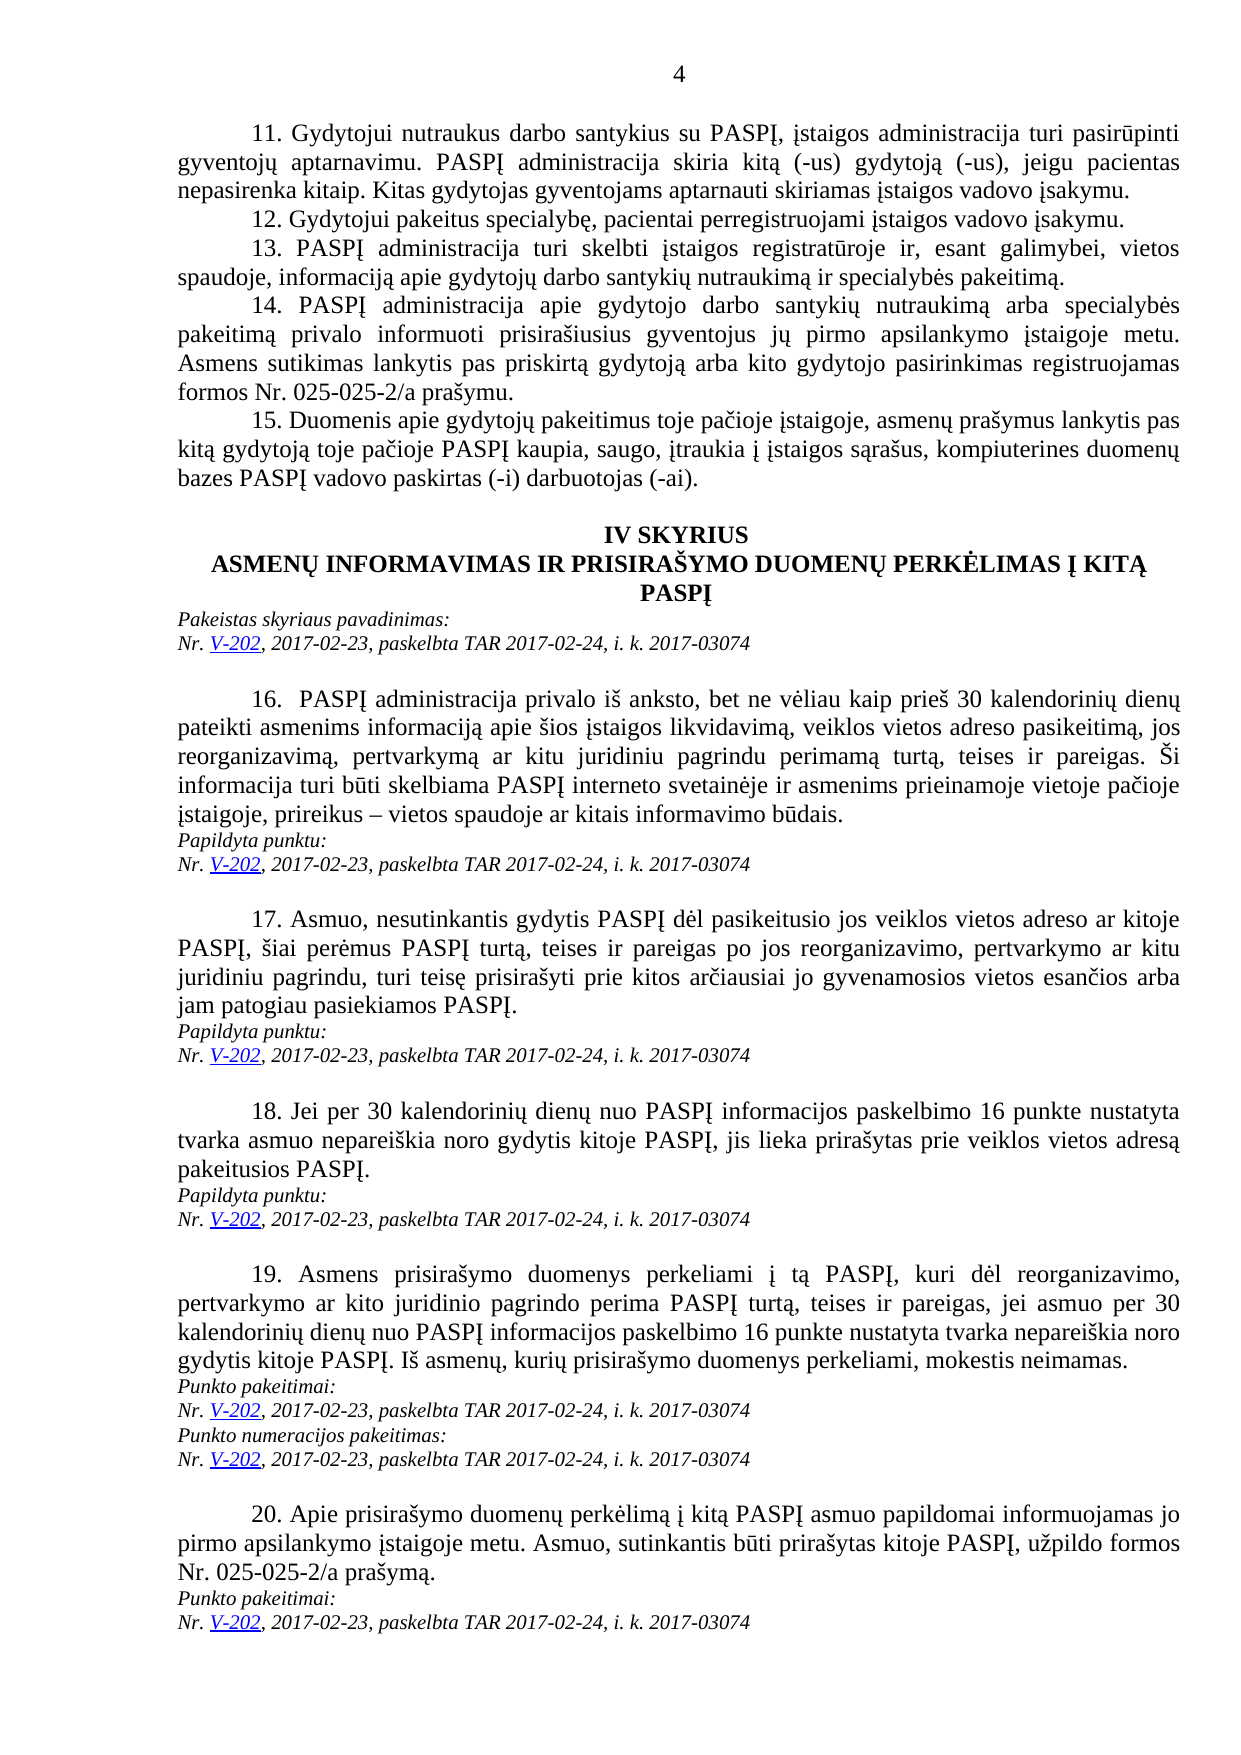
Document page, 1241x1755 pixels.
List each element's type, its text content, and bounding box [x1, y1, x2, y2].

text 19. Asmens prisirašymo duomenys perkeliami į tą PASPĮ, kuri dėl reorganizavimo, pertvarkymo ar kito juridinio pagrindo perima PASPĮ turtą, teises ir pareigas, jei asmuo per 30 kalendorinių dienų nuo PASPĮ informacijos paskelbimo 16 punkte nustatyta tvarka nepareiškia noro gydytis kitoje PASPĮ. Iš asmenų, kurių prisirašymo duomenys perkeliami, mokestis neimamas. [177, 1259, 1181, 1374]
text Punkto pakeitimai: [177, 1374, 1181, 1398]
text 14. PASPĮ administracija apie gydytojo darbo santykių nutraukimą arba specialybės pakeitimą privalo informuoti prisirašiusius gyventojus jų pirmo apsilankymo įstaigoje metu. Asmens sutikimas lankytis pas priskirtą gydytoją arba kito gydytojo pasirinkimas registruojamas formos Nr. 025-025-2/a prašymu. [177, 291, 1181, 406]
text IV SKYRIUS ASMENŲ INFORMAVIMAS IR PRISIRAŠYMO DUOMENŲ PERKĖLIMAS Į KITĄ PASPĮ [177, 521, 1181, 607]
text Papildyta punktu: [177, 827, 1181, 852]
text Papildyta punktu: [177, 1182, 1181, 1207]
text Punkto pakeitimai: [177, 1586, 1181, 1610]
text 16. PASPĮ administracija privalo iš anksto, bet ne vėliau kaip prieš 30 kalendorinių dienų pateikti asmenims informaciją apie šios įstaigos likvidavimą, veiklos vietos adreso pasikeitimą, jos reorganizavimą, pertvarkymą ar kitu juridiniu pagrindu perimamą turtą, teises ir pareigas. Ši informacija turi būti skelbiama PASPĮ interneto svetainėje ir asmenims prieinamoje vietoje pačioje įstaigoje, prireikus – vietos spaudoje ar kitais informavimo būdais. [177, 684, 1181, 827]
text 13. PASPĮ administracija turi skelbti įstaigos registratūroje ir, esant galimybei, vietos spaudoje, informaciją apie gydytojų darbo santykių nutraukimą ir specialybės pakeitimą. [177, 233, 1181, 291]
text 12. Gydytojui pakeitus specialybę, pacientai perregistruojami įstaigos vadovo įsakymu. [177, 204, 1181, 233]
text Nr. V-202, 2017-02-23, paskelbta TAR 2017-02-24, i. k. 2017-03074 [177, 852, 1181, 876]
text Nr. V-202, 2017-02-23, paskelbta TAR 2017-02-24, i. k. 2017-03074 [177, 631, 1181, 655]
text 17. Asmuo, nesutinkantis gydytis PASPĮ dėl pasikeitusio jos veiklos vietos adreso ar kitoje PASPĮ, šiai perėmus PASPĮ turtą, teises ir pareigas po jos reorganizavimo, pertvarkymo ar kitu juridiniu pagrindu, turi teisę prisirašyti prie kitos arčiausiai jo gyvenamosios vietos esančios arba jam patogiau pasiekiamos PASPĮ. [177, 904, 1181, 1019]
text Papildyta punktu: [177, 1019, 1181, 1043]
text 15. Duomenis apie gydytojų pakeitimus toje pačioje įstaigoje, asmenų prašymus lankytis pas kitą gydytoją toje pačioje PASPĮ kaupia, saugo, įtraukia į įstaigos sąrašus, kompiuterines duomenų bazes PASPĮ vadovo paskirtas (-i) darbuotojas (-ai). [177, 406, 1181, 492]
text 11. Gydytojui nutraukus darbo santykius su PASPĮ, įstaigos administracija turi pasirūpinti gyventojų aptarnavimu. PASPĮ administracija skiria kitą (-us) gydytoją (-us), jeigu pacientas nepasirenka kitaip. Kitas gydytojas gyventojams aptarnauti skiriamas įstaigos vadovo įsakymu. [177, 118, 1181, 204]
text Nr. V-202, 2017-02-23, paskelbta TAR 2017-02-24, i. k. 2017-03074 [177, 1043, 1181, 1067]
text 18. Jei per 30 kalendorinių dienų nuo PASPĮ informacijos paskelbimo 16 punkte nustatyta tvarka asmuo nepareiškia noro gydytis kitoje PASPĮ, jis lieka prirašytas prie veiklos vietos adresą pakeitusios PASPĮ. [177, 1096, 1181, 1182]
text Nr. V-202, 2017-02-23, paskelbta TAR 2017-02-24, i. k. 2017-03074 [177, 1447, 1181, 1471]
text Nr. V-202, 2017-02-23, paskelbta TAR 2017-02-24, i. k. 2017-03074 [177, 1207, 1181, 1231]
text 20. Apie prisirašymo duomenų perkėlimą į kitą PASPĮ asmuo papildomai informuojamas jo pirmo apsilankymo įstaigoje metu. Asmuo, sutinkantis būti prirašytas kitoje PASPĮ, užpildo formos Nr. 025-025-2/a prašymą. [177, 1499, 1181, 1586]
text Punkto numeracijos pakeitimas: [177, 1422, 1181, 1447]
text Nr. V-202, 2017-02-23, paskelbta TAR 2017-02-24, i. k. 2017-03074 [177, 1610, 1181, 1634]
text Nr. V-202, 2017-02-23, paskelbta TAR 2017-02-24, i. k. 2017-03074 [177, 1398, 1181, 1422]
text Pakeistas skyriaus pavadinimas: [177, 607, 1181, 631]
